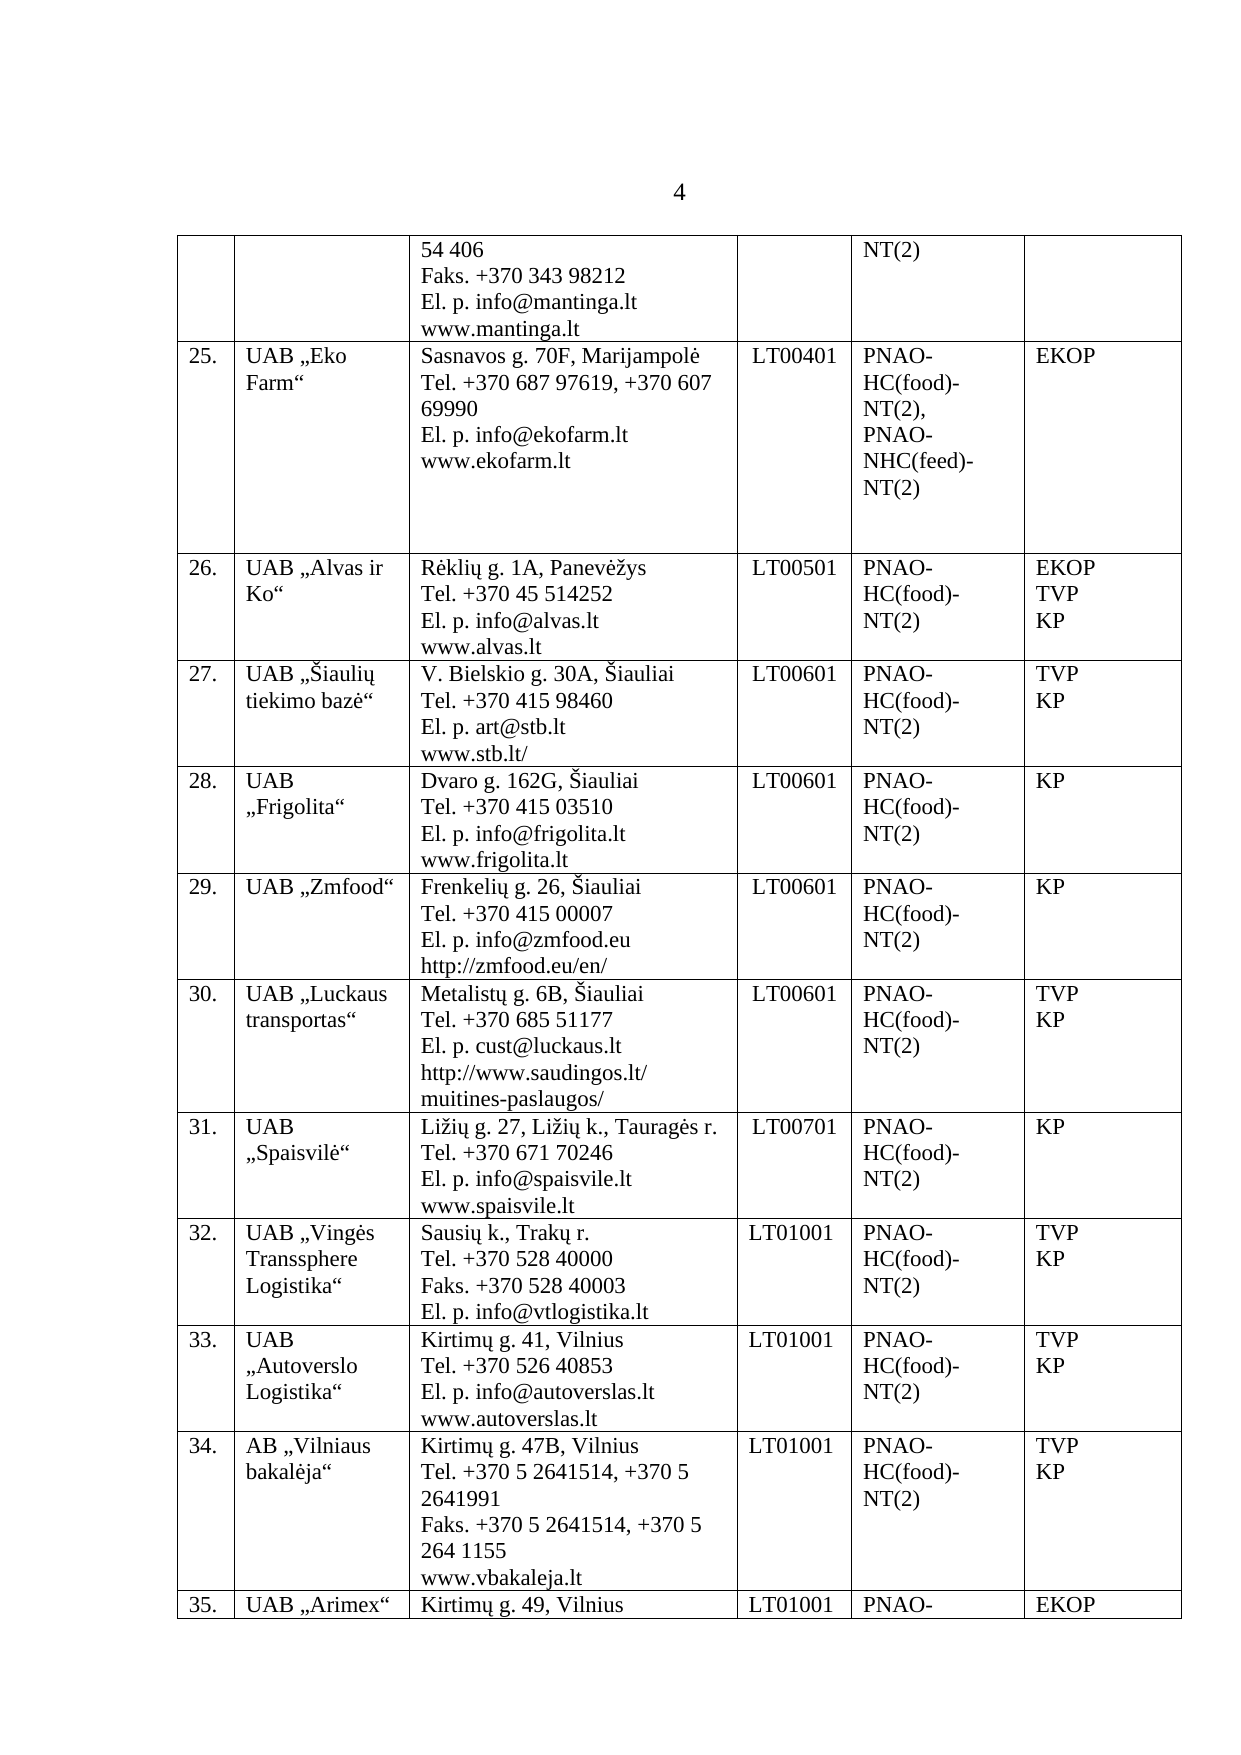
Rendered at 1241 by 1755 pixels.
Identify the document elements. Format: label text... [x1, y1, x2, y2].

table_cell UAB „Zmfood“ [235, 874, 409, 979]
table_cell UAB „Vingės Transsphere Logistika“ [235, 1219, 409, 1324]
table_cell NT(2) [852, 236, 1024, 341]
table_cell Rėklių g. 1A, Panevėžys Tel. +370 45 514252 El. p. info@alvas.lt www.alvas.lt [410, 554, 737, 659]
table_cell LT01001 [738, 1219, 851, 1324]
table_cell V. Bielskio g. 30A, Šiauliai Tel. +370 415 98460 El. p. art@stb.lt www.stb.lt/ [410, 661, 737, 766]
table_cell PNAO-HC(food)-NT(2) [852, 980, 1024, 1112]
table_cell 31. [178, 1113, 234, 1218]
table_cell UAB „Spaisvilė“ [235, 1113, 409, 1218]
table_cell TVP KP [1025, 980, 1181, 1112]
table_cell LT00401 [738, 342, 851, 553]
table_cell UAB „Frigolita“ [235, 767, 409, 872]
table_cell 32. [178, 1219, 234, 1324]
table_cell 29. [178, 874, 234, 979]
table_cell AB „Vilniaus bakalėja“ [235, 1432, 409, 1590]
table_cell EKOP [1025, 342, 1181, 553]
table_cell PNAO- [852, 1591, 1024, 1618]
table_cell 34. [178, 1432, 234, 1590]
table_cell TVP KP [1025, 661, 1181, 766]
table_cell Dvaro g. 162G, Šiauliai Tel. +370 415 03510 El. p. info@frigolita.lt www.frigolita.lt [410, 767, 737, 872]
table_cell LT01001 [738, 1591, 851, 1618]
table_cell LT01001 [738, 1326, 851, 1431]
table_cell LT00601 [738, 874, 851, 979]
table_cell PNAO-HC(food)-NT(2) [852, 1432, 1024, 1590]
table_cell 27. [178, 661, 234, 766]
table_cell UAB „Arimex“ [235, 1591, 409, 1618]
table_cell Sausių k., Trakų r. Tel. +370 528 40000 Faks. +370 528 40003 El. p. info@vtlogistika.lt [410, 1219, 737, 1324]
table_cell LT00701 [738, 1113, 851, 1218]
table_cell [235, 236, 409, 341]
table_cell PNAO-HC(food)-NT(2) [852, 767, 1024, 872]
table_cell EKOP [1025, 1591, 1181, 1618]
table_cell 35. [178, 1591, 234, 1618]
table_cell 30. [178, 980, 234, 1112]
table_cell PNAO-HC(food)-NT(2) [852, 1113, 1024, 1218]
table_cell Ližių g. 27, Ližių k., Tauragės r. Tel. +370 671 70246 El. p. info@spaisvile.lt www.spaisvile.lt [410, 1113, 737, 1218]
table_cell [1025, 236, 1181, 341]
table_cell EKOP TVP KP [1025, 554, 1181, 659]
table_cell LT00501 [738, 554, 851, 659]
table_cell PNAO-HC(food)-NT(2) [852, 874, 1024, 979]
table_cell 26. [178, 554, 234, 659]
table_cell Metalistų g. 6B, Šiauliai Tel. +370 685 51177 El. p. cust@luckaus.lt http://www.saudingos.lt/muitines-paslaugos/ [410, 980, 737, 1112]
table_cell 54 406 Faks. +370 343 98212 El. p. info@mantinga.lt www.mantinga.lt [410, 236, 737, 341]
table_cell KP [1025, 767, 1181, 872]
table_cell Kirtimų g. 47B, Vilnius Tel. +370 5 2641514, +370 5 2641991 Faks. +370 5 2641514, +370 5 264 1155 www.vbakaleja.lt [410, 1432, 737, 1590]
table_cell UAB „Luckaus transportas“ [235, 980, 409, 1112]
table_cell UAB „Autoverslo Logistika“ [235, 1326, 409, 1431]
table_cell PNAO-HC(food)-NT(2) [852, 1326, 1024, 1431]
table_cell 28. [178, 767, 234, 872]
table_cell [738, 236, 851, 341]
table_cell Frenkelių g. 26, Šiauliai Tel. +370 415 00007 El. p. info@zmfood.eu http://zmfood.eu/en/ [410, 874, 737, 979]
table_cell UAB „Eko Farm“ [235, 342, 409, 553]
table_cell LT01001 [738, 1432, 851, 1590]
table_cell KP [1025, 874, 1181, 979]
table_cell PNAO-HC(food)-NT(2) [852, 554, 1024, 659]
table_cell TVP KP [1025, 1326, 1181, 1431]
table_cell UAB „Alvas ir Ko“ [235, 554, 409, 659]
table_cell LT00601 [738, 767, 851, 872]
table_cell 25. [178, 342, 234, 553]
table_cell LT00601 [738, 980, 851, 1112]
table_cell 33. [178, 1326, 234, 1431]
table_cell PNAO-HC(food)-NT(2) [852, 661, 1024, 766]
table_cell Kirtimų g. 41, Vilnius Tel. +370 526 40853 El. p. info@autoverslas.lt www.autoverslas.lt [410, 1326, 737, 1431]
table_cell UAB „Šiaulių tiekimo bazė“ [235, 661, 409, 766]
table_cell TVP KP [1025, 1432, 1181, 1590]
table_cell [178, 236, 234, 341]
table_cell PNAO-HC(food)-NT(2), PNAO-NHC(feed)-NT(2) [852, 342, 1024, 553]
table_cell Kirtimų g. 49, Vilnius [410, 1591, 737, 1618]
table_cell LT00601 [738, 661, 851, 766]
table_cell KP [1025, 1113, 1181, 1218]
table_cell TVP KP [1025, 1219, 1181, 1324]
table_cell Sasnavos g. 70F, Marijampolė Tel. +370 687 97619, +370 607 69990 El. p. info@ekofarm.lt www.ekofarm.lt [410, 342, 737, 553]
table_cell PNAO-HC(food)-NT(2) [852, 1219, 1024, 1324]
